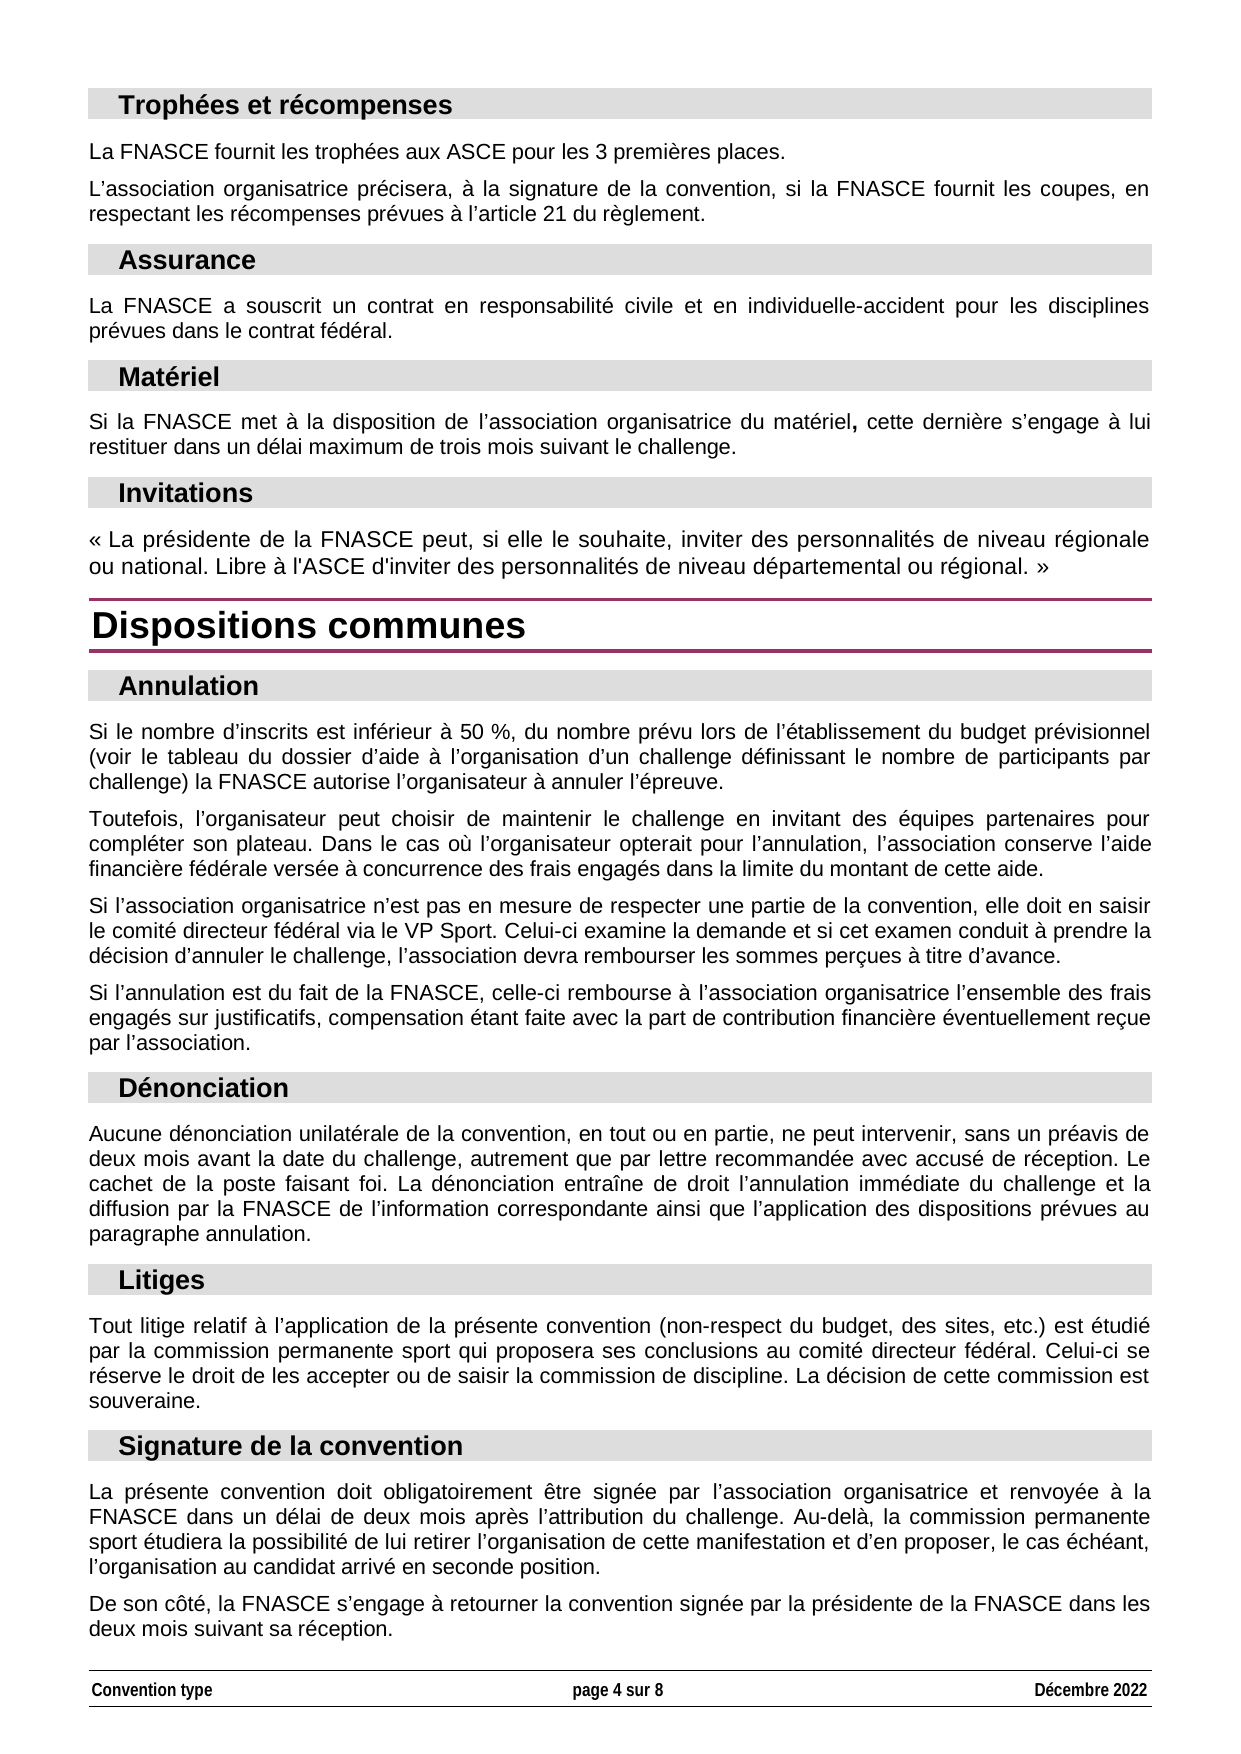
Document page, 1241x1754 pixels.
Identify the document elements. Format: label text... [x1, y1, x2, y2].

text L’association organisatrice précisera, à la signature de la convention, si la FNASCE fournit les coupes, en respectant les récompenses prévues à l’article 21 du règlement. [88, 176, 1152, 226]
text Annulation [88, 670, 1152, 701]
text Si l’annulation est du fait de la FNASCE, celle-ci rembourse à l’association organisatrice l’ensemble des frais engagés sur justificatifs, compensation étant faite avec la part de contribution financière éventuellement reçue par l’association. [88, 980, 1152, 1055]
text Toutefois, l’organisateur peut choisir de maintenir le challenge en invitant des équipes partenaires pour compléter son plateau. Dans le cas où l’organisateur opterait pour l’annulation, l’association conserve l’aide financière fédérale versée à concurrence des frais engagés dans la limite du montant de cette aide. [88, 806, 1152, 881]
text Si la FNASCE met à la disposition de l’association organisatrice du matériel, cette dernière s’engage à lui restituer dans un délai maximum de trois mois suivant le challenge. [88, 409, 1152, 459]
text La FNASCE fournit les trophées aux ASCE pour les 3 premières places. [88, 137, 1152, 164]
text Si le nombre d’inscrits est inférieur à 50 %, du nombre prévu lors de l’établissement du budget prévisionnel (voir le tableau du dossier d’aide à l’organisation d’un challenge définissant le nombre de participants par challenge) la FNASCE autorise l’organisateur à annuler l’épreuve. [88, 719, 1152, 794]
text Dispositions communes [88, 599, 1152, 653]
text Dénonciation [88, 1072, 1152, 1103]
text La FNASCE a souscrit un contrat en responsabilité civile et en individuelle-accident pour les disciplines prévues dans le contrat fédéral. [88, 293, 1152, 343]
text Aucune dénonciation unilatérale de la convention, en tout ou en partie, ne peut intervenir, sans un préavis de deux mois avant la date du challenge, autrement que par lettre recommandée avec accusé de réception. Le cachet de la poste faisant foi. La dénonciation entraîne de droit l’annulation immédiate du challenge et la diffusion par la FNASCE de l’information correspondante ainsi que l’application des dispositions prévues au paragraphe annulation. [88, 1121, 1152, 1246]
text Invitations [88, 477, 1152, 508]
text « La présidente de la FNASCE peut, si elle le souhaite, inviter des personnalités de niveau régionale ou national. Libre à l'ASCE d'inviter des personnalités de niveau départemental ou régional. » [88, 526, 1152, 580]
text Tout litige relatif à l’application de la présente convention (non-respect du budget, des sites, etc.) est étudié par la commission permanente sport qui proposera ses conclusions au comité directeur fédéral. Celui-ci se réserve le droit de les accepter ou de saisir la commission de discipline. La décision de cette commission est souveraine. [88, 1313, 1152, 1413]
text Litiges [88, 1264, 1152, 1295]
text Si l’association organisatrice n’est pas en mesure de respecter une partie de la convention, elle doit en saisir le comité directeur fédéral via le VP Sport. Celui-ci examine la demande et si cet examen conduit à prendre la décision d’annuler le challenge, l’association devra rembourser les sommes perçues à titre d’avance. [88, 893, 1152, 968]
text Matériel [88, 360, 1152, 391]
text Trophées et récompenses [88, 88, 1152, 119]
text La présente convention doit obligatoirement être signée par l’association organisatrice et renvoyée à la FNASCE dans un délai de deux mois après l’attribution du challenge. Au-delà, la commission permanente sport étudiera la possibilité de lui retirer l’organisation de cette manifestation et d’en proposer, le cas échéant, l’organisation au candidat arrivé en seconde position. [88, 1479, 1152, 1579]
text Assurance [88, 244, 1152, 275]
text De son côté, la FNASCE s’engage à retourner la convention signée par la présidente de la FNASCE dans les deux mois suivant sa réception. [88, 1591, 1152, 1641]
text Signature de la convention [88, 1430, 1152, 1461]
